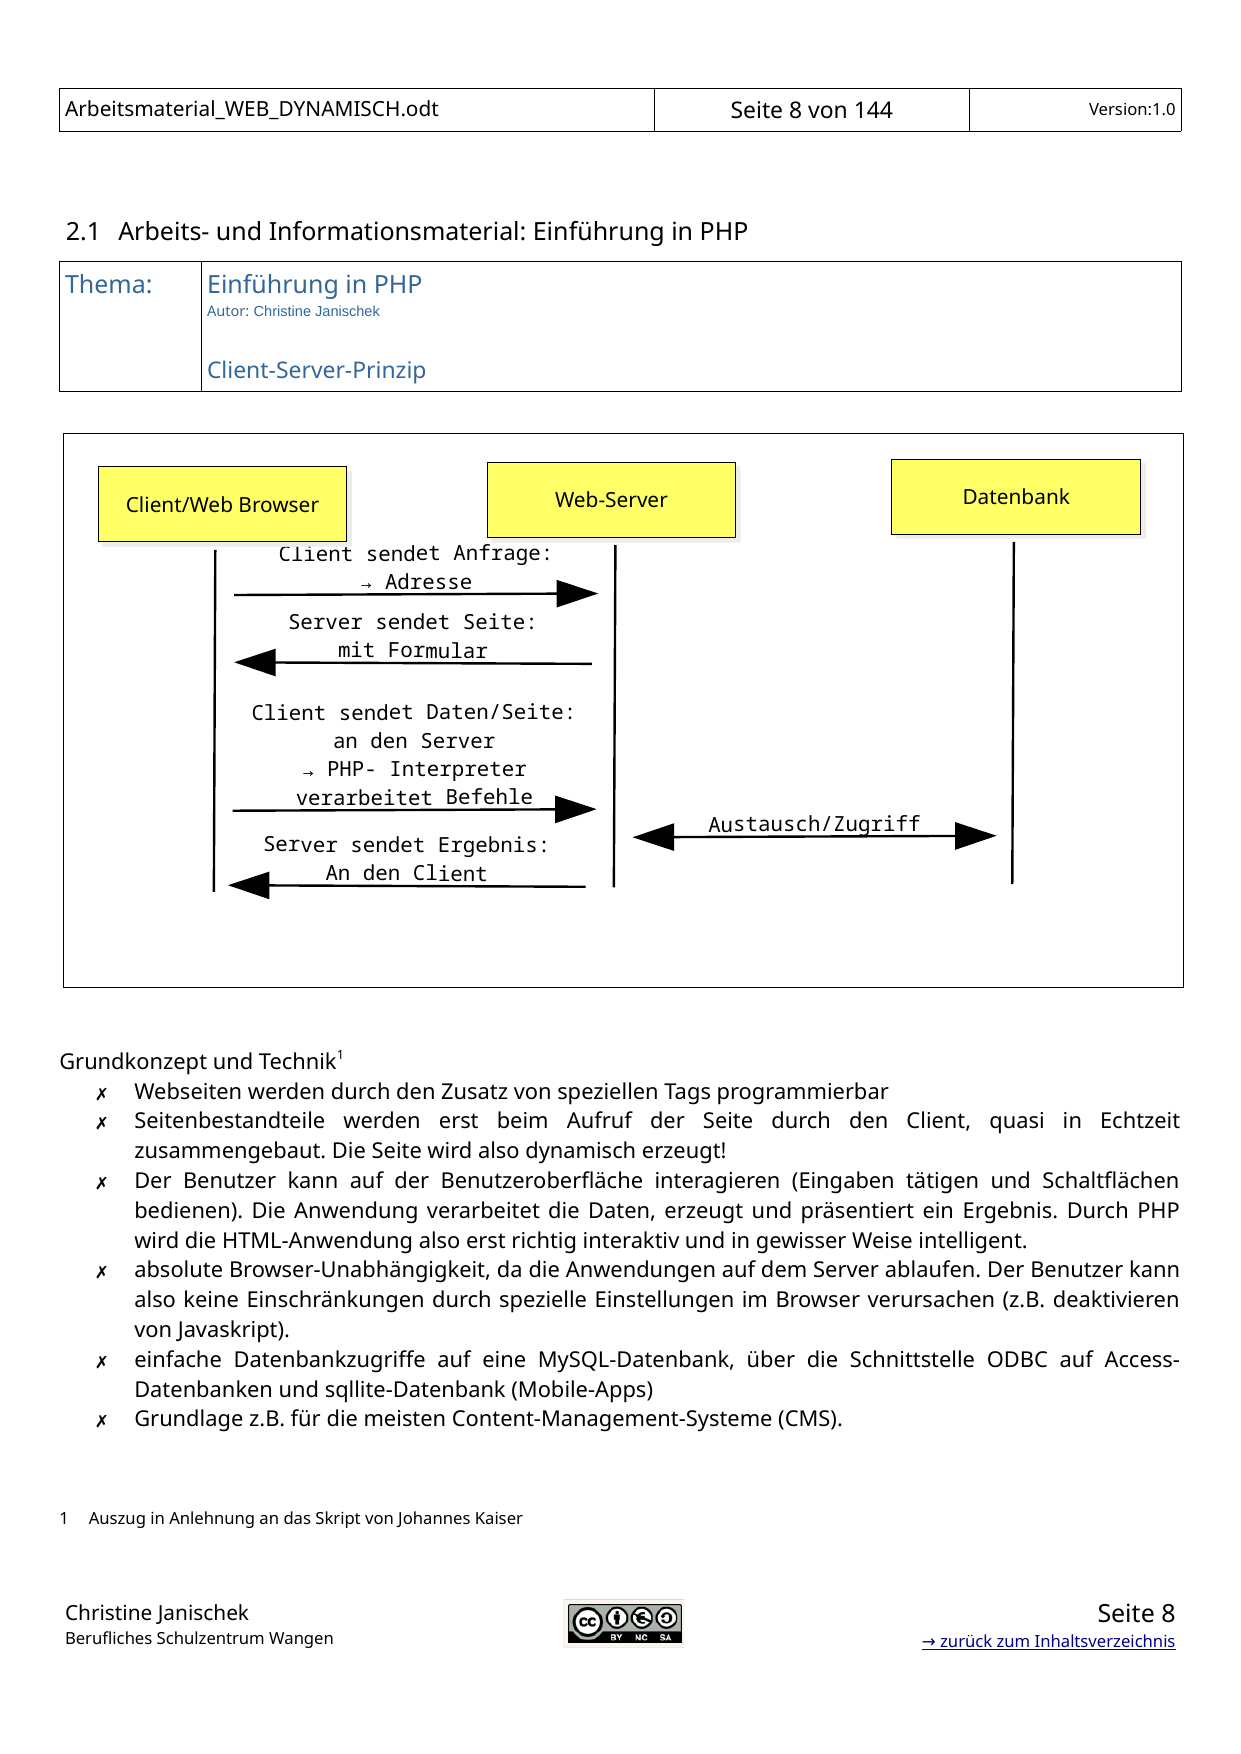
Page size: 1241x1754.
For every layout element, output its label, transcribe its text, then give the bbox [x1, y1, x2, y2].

text Auszug in Anlehnung an das Skript von Johannes Kaiser [59, 1506, 1181, 1529]
list Seitenbestandteile werden erst beim Aufruf der Seite durch den Client, quasi in Echtzeit zusammengebaut. Die Seite wird also dynamisch erzeugt! [97, 1105, 1181, 1165]
list absolute Browser-Unabhängigkeit, da die Anwendungen auf dem Server ablaufen. Der Benutzer kann also keine Einschränkungen durch spezielle Einstellungen im Browser verursachen (z.B. deaktivieren von Javaskript). [97, 1254, 1181, 1344]
table_header Thema: [60, 262, 201, 391]
list Der Benutzer kann auf der Benutzeroberfläche interagieren (Eingaben tätigen und Schaltflächen bedienen). Die Anwendung verarbeitet die Daten, erzeugt und präsentiert ein Ergebnis. Durch PHP wird die HTML-Anwendung also erst richtig interaktiv und in gewisser Weise intelligent. [97, 1165, 1181, 1254]
text Grundkonzept und Technik [59, 1046, 1181, 1076]
subtitle Arbeits- und Informationsmaterial: Einführung in PHP [59, 214, 1181, 248]
list einfache Datenbankzugriffe auf eine MySQL-Datenbank, über die Schnittstelle ODBC auf Access-Datenbanken und sqllite-Datenbank (Mobile-Apps) [97, 1344, 1181, 1403]
table_header Einführung in PHP Autor: Christine Janischek Client-Server-Prinzip [202, 262, 1181, 391]
list Webseiten werden durch den Zusatz von speziellen Tags programmierbar [97, 1076, 1181, 1105]
list Grundlage z.B. für die meisten Content-Management-Systeme (CMS). [97, 1403, 1181, 1433]
picture [563, 1598, 685, 1648]
